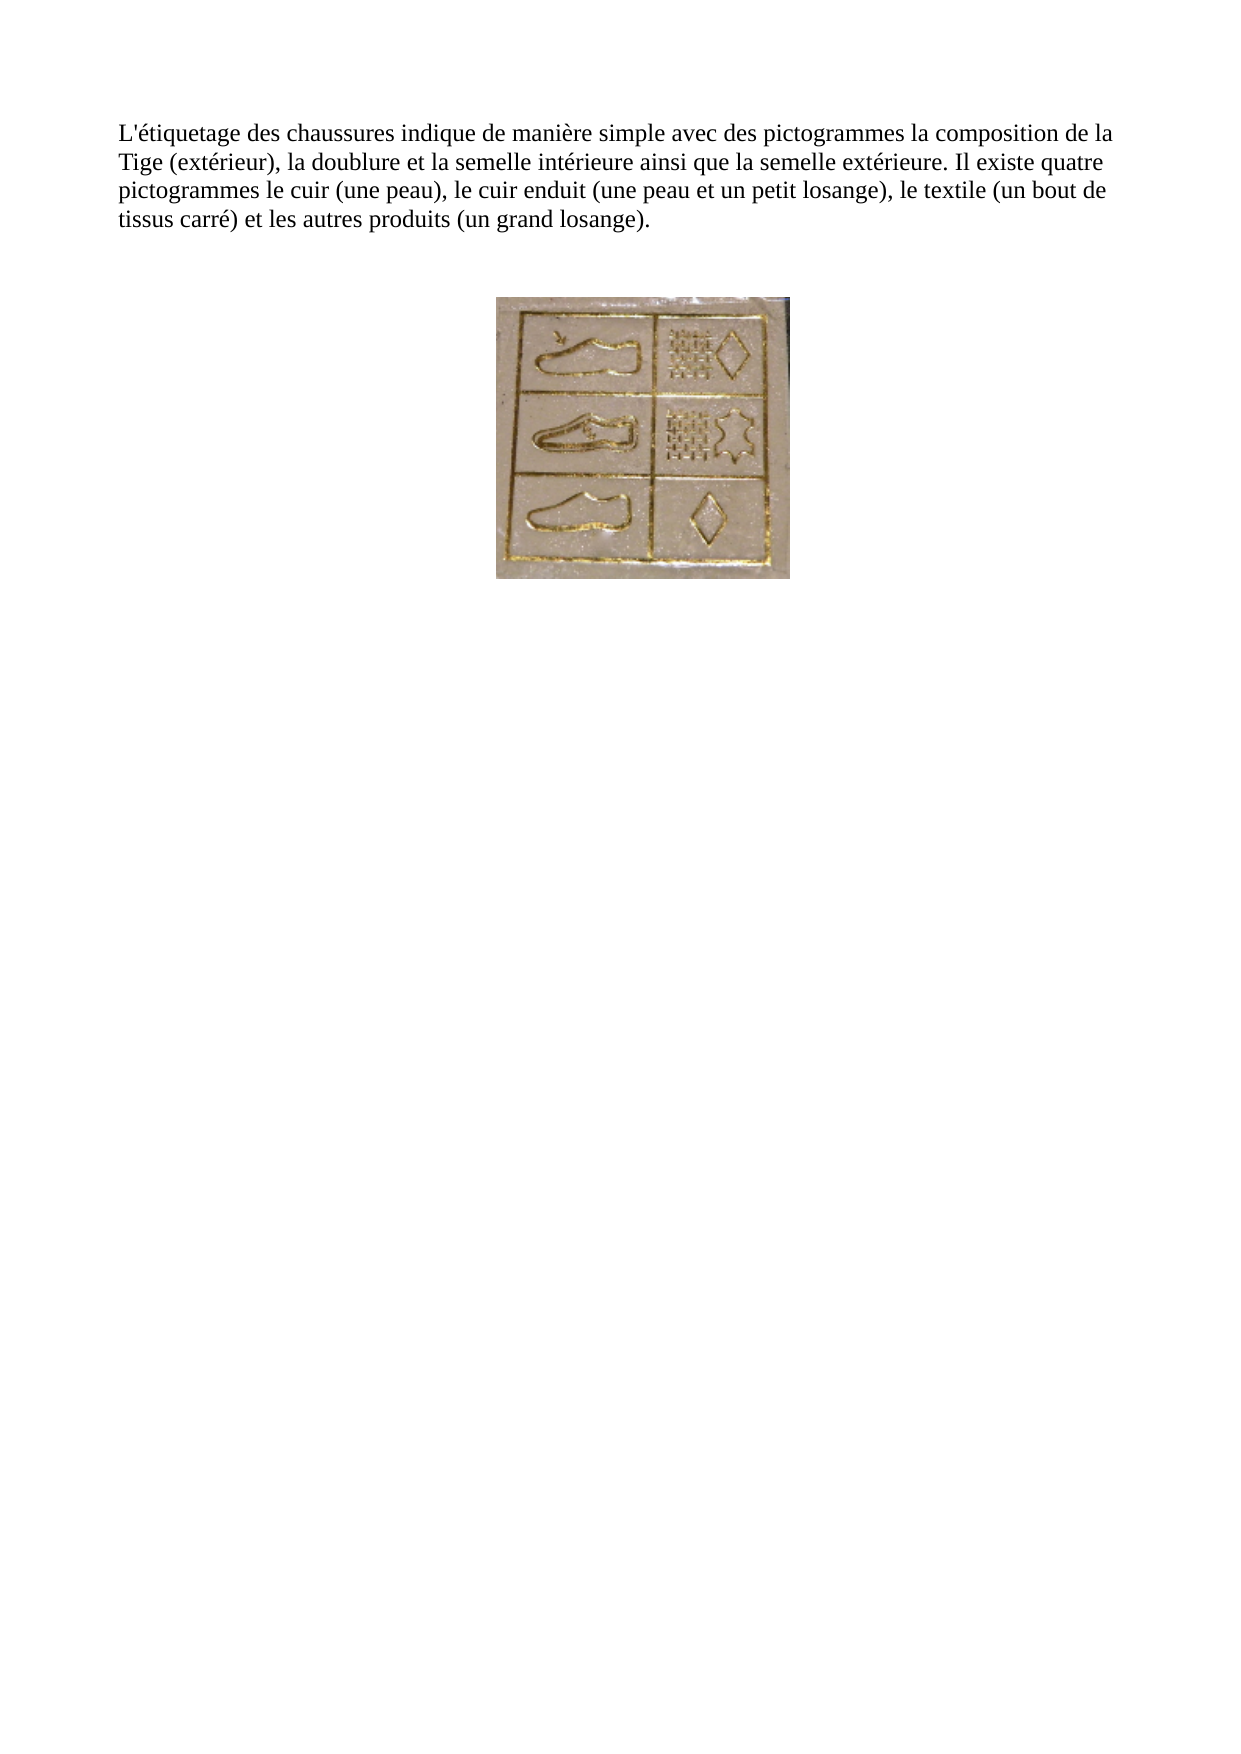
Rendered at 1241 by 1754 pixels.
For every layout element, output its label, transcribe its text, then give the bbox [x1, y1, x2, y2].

text L'étiquetage des chaussures indique de manière simple avec des pictogrammes la composition de la Tige (extérieur), la doublure et la semelle intérieure ainsi que la semelle extérieure. Il existe quatre pictogrammes le cuir (une peau), le cuir enduit (une peau et un petit losange), le textile (un bout de tissus carré) et les autres produits (un grand losange). [118, 118, 1122, 233]
picture [496, 297, 790, 579]
